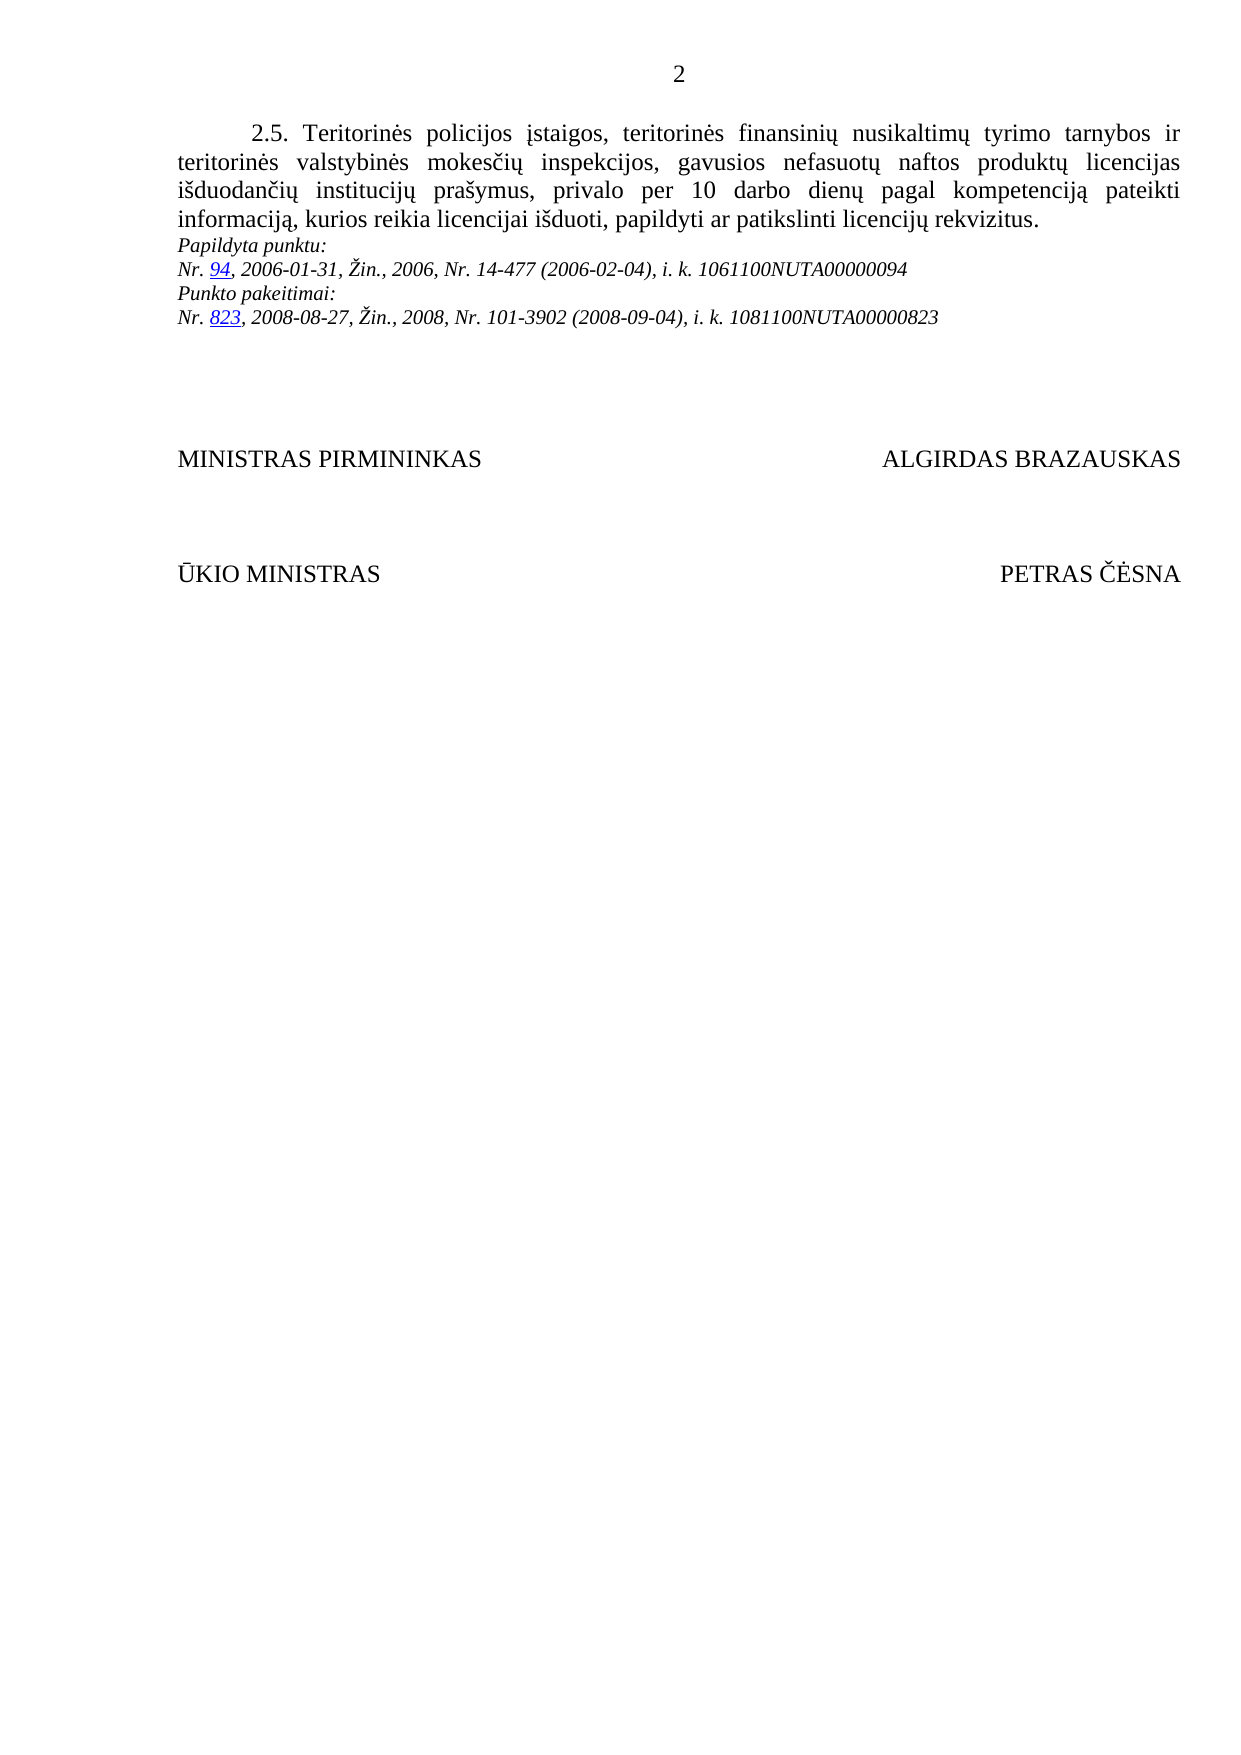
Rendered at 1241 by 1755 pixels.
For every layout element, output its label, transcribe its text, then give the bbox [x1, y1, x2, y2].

text Papildyta punktu: [177, 233, 1181, 257]
text 2.5. Teritorinės policijos įstaigos, teritorinės finansinių nusikaltimų tyrimo tarnybos ir teritorinės valstybinės mokesčių inspekcijos, gavusios nefasuotų naftos produktų licencijas išduodančių institucijų prašymus, privalo per 10 darbo dienų pagal kompetenciją pateikti informaciją, kurios reikia licencijai išduoti, papildyti ar patikslinti licencijų rekvizitus. [177, 118, 1181, 233]
text Nr. 94, 2006-01-31, Žin., 2006, Nr. 14-477 (2006-02-04), i. k. 1061100NUTA00000094 [177, 257, 1181, 281]
text Nr. 823, 2008-08-27, Žin., 2008, Nr. 101-3902 (2008-09-04), i. k. 1081100NUTA00000823 [177, 305, 1181, 329]
text Ūkio ministras Petras Čėsna [177, 559, 1181, 588]
text Ministras Pirmininkas Algirdas Brazauskas [177, 444, 1181, 473]
text Punkto pakeitimai: [177, 281, 1181, 305]
